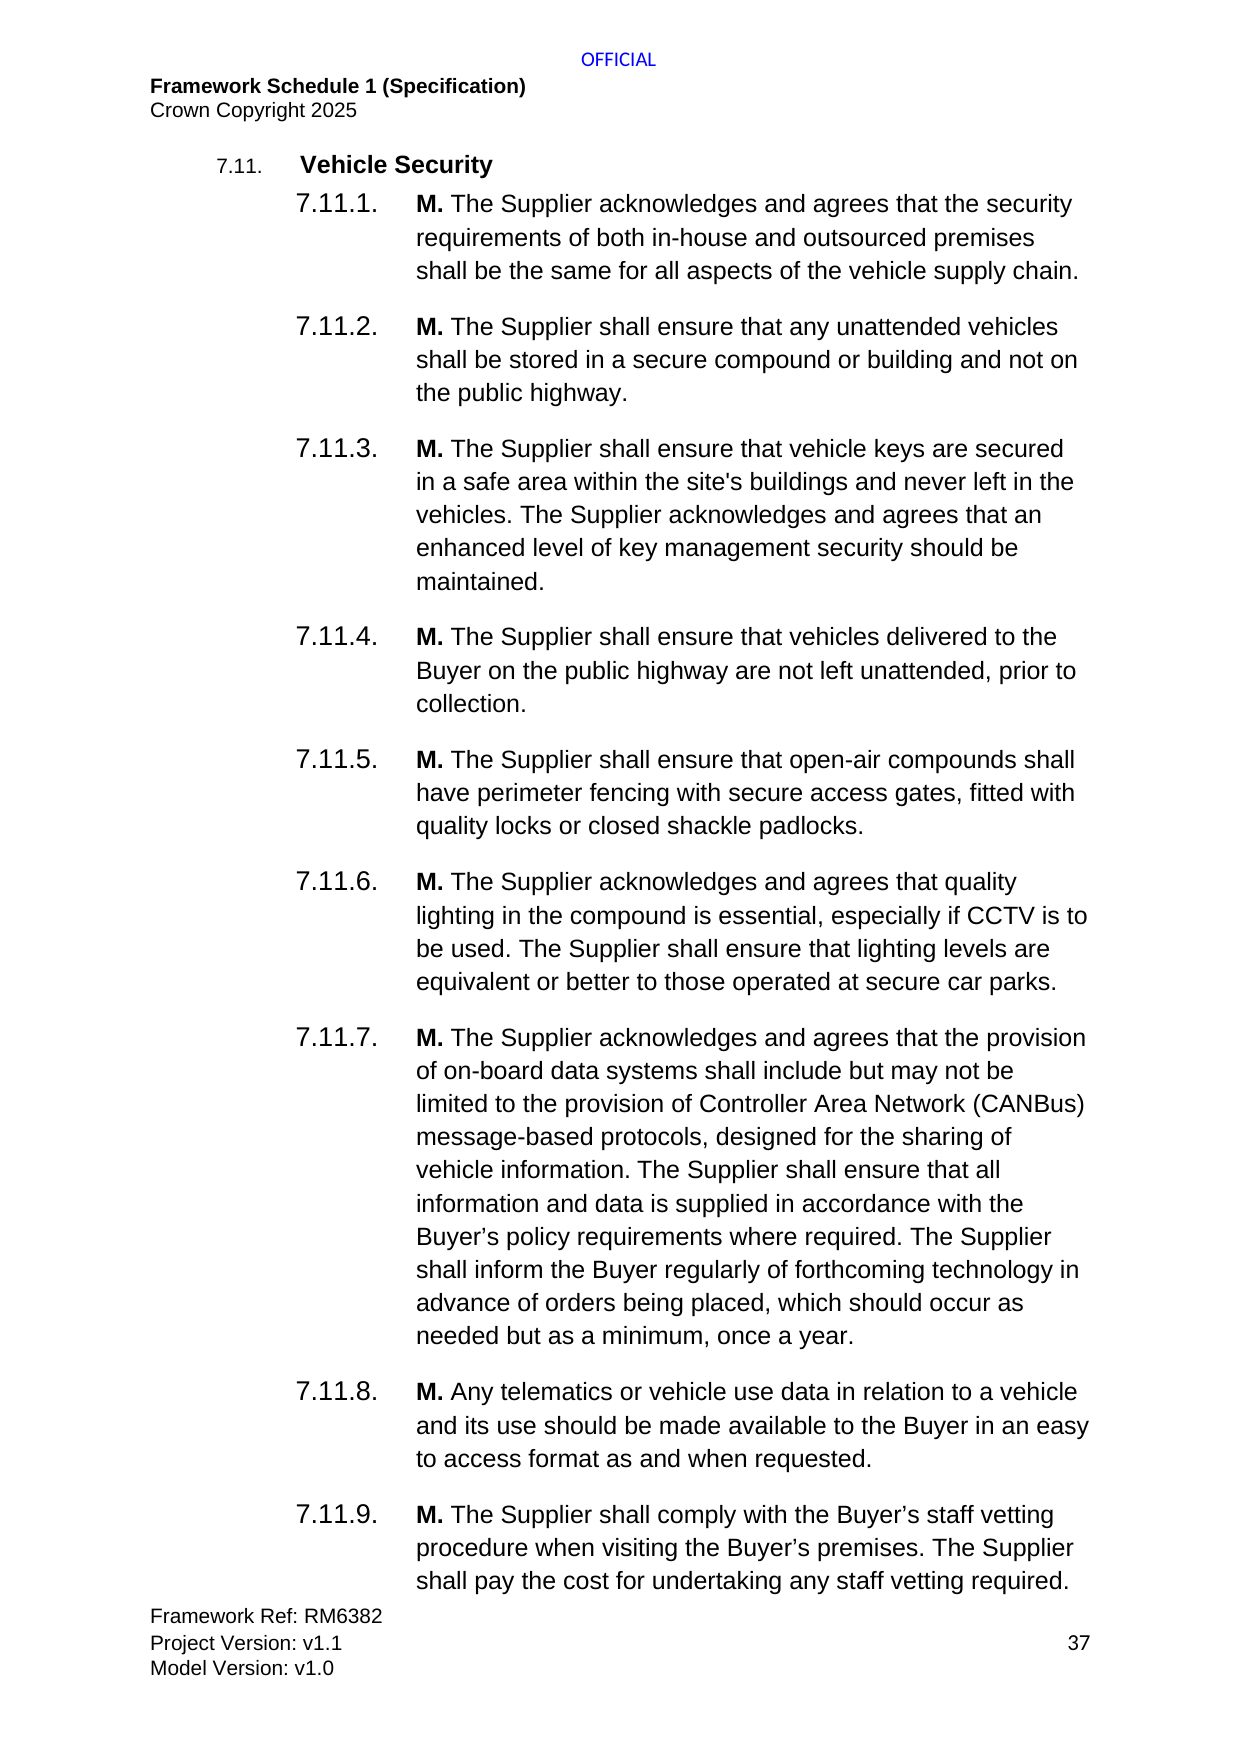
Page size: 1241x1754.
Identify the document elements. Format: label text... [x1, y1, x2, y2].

list M. Any telematics or vehicle use data in relation to a vehicle and its use should be made available to the Buyer in an easy to access format as and when requested. [378, 1375, 1090, 1472]
list M. The Supplier acknowledges and agrees that the provision of on-board data systems shall include but may not be limited to the provision of Controller Area Network (CANBus) message-based protocols, designed for the sharing of vehicle information. The Supplier shall ensure that all information and data is supplied in accordance with the Buyer’s policy requirements where required. The Supplier shall inform the Buyer regularly of forthcoming technology in advance of orders being placed, which should occur as needed but as a minimum, once a year. [378, 1021, 1090, 1350]
list M. The Supplier acknowledges and agrees that the security requirements of both in-house and outsourced premises shall be the same for all aspects of the vehicle supply chain. [378, 187, 1090, 284]
list M. The Supplier shall ensure that open-air compounds shall have perimeter fencing with secure access gates, fitted with quality locks or closed shackle padlocks. [378, 743, 1090, 840]
list M. The Supplier shall comply with the Buyer’s staff vetting procedure when visiting the Buyer’s premises. The Supplier shall pay the cost for undertaking any staff vetting required. [378, 1498, 1090, 1595]
list M. The Supplier acknowledges and agrees that quality lighting in the compound is essential, especially if CCTV is to be used. The Supplier shall ensure that lighting levels are equivalent or better to those operated at secure car parks. [378, 865, 1090, 995]
list M. The Supplier shall ensure that vehicle keys are secured in a safe area within the site's buildings and never left in the vehicles. The Supplier acknowledges and agrees that an enhanced level of key management security should be maintained. [378, 432, 1090, 595]
list M. The Supplier shall ensure that any unattended vehicles shall be stored in a secure compound or building and not on the public highway. [378, 309, 1090, 407]
list M. The Supplier shall ensure that vehicles delivered to the Buyer on the public highway are not left unattended, prior to collection. [378, 620, 1090, 718]
subtitle Vehicle Security [262, 150, 1090, 179]
